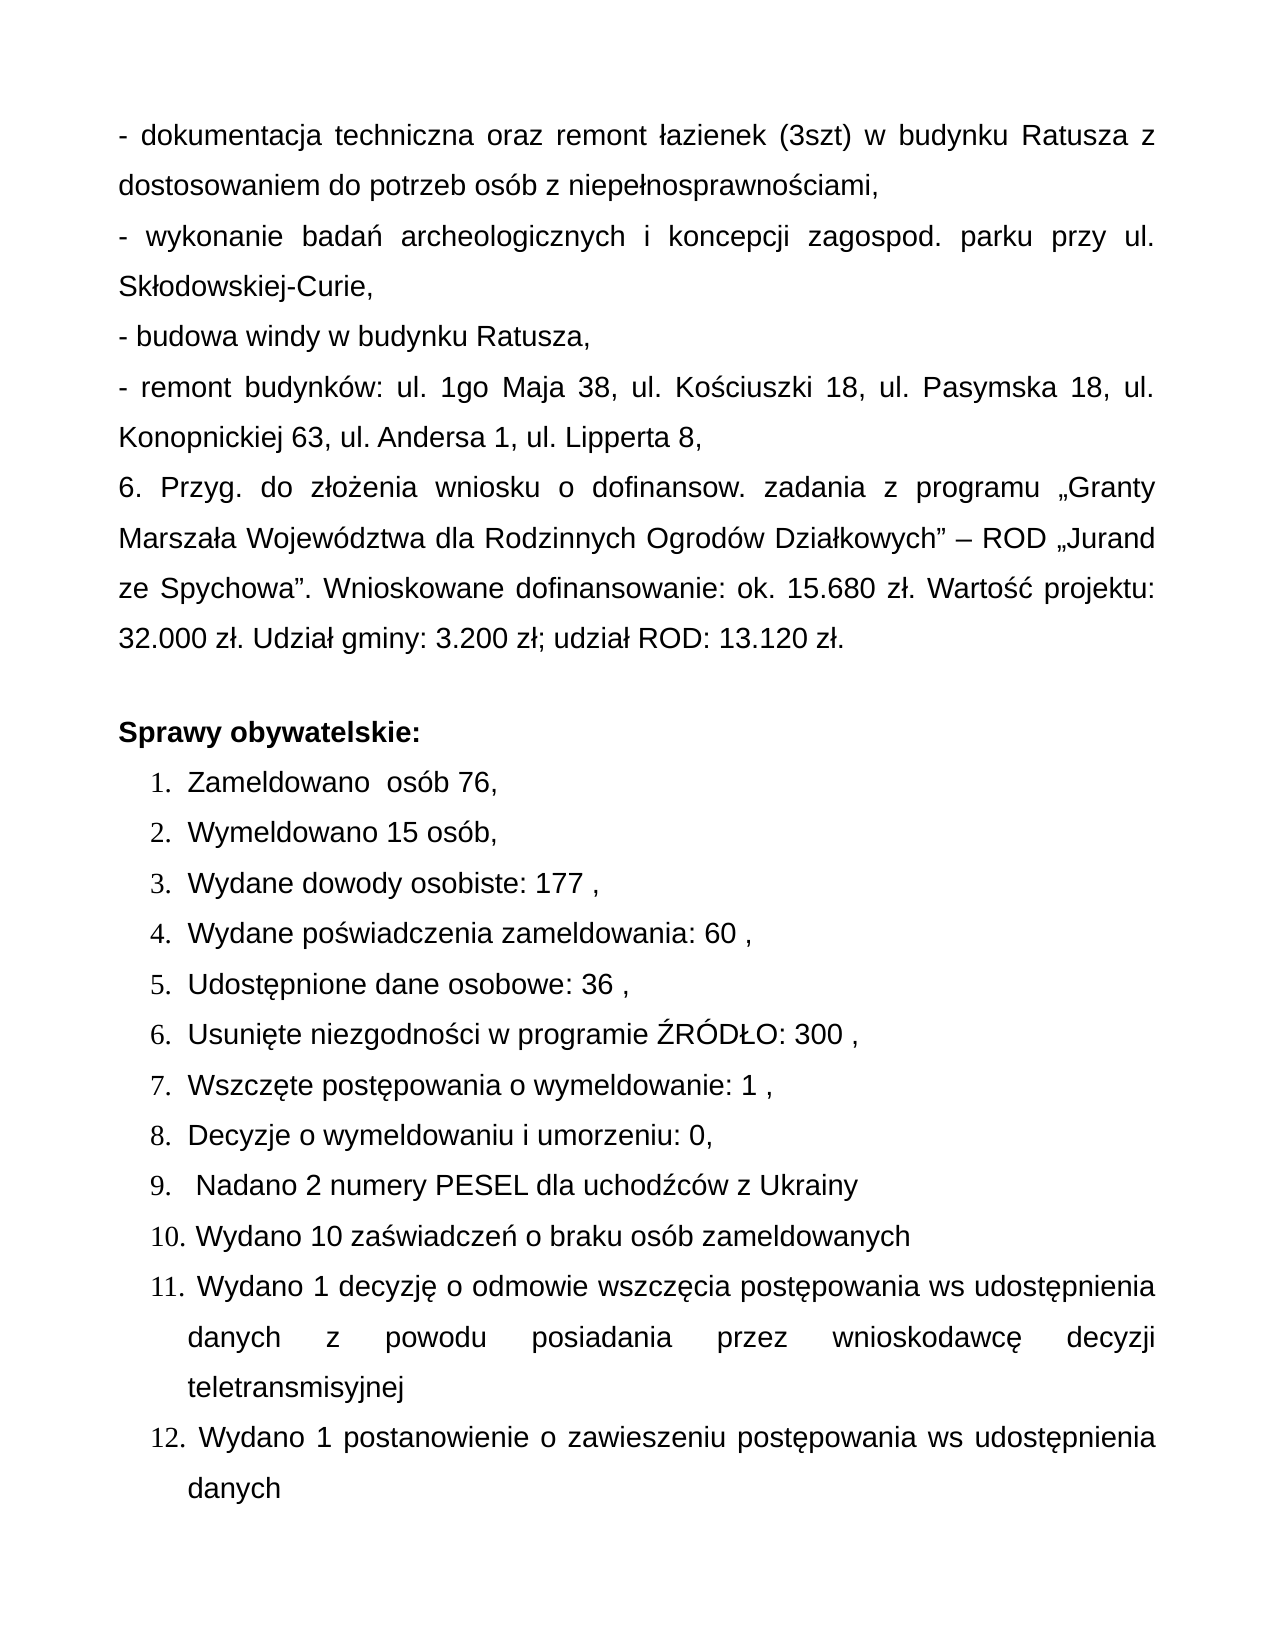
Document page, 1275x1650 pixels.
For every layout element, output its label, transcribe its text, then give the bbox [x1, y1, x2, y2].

text Sprawy obywatelskie: [118, 715, 1157, 748]
text 6. Przyg. do złożenia wniosku o dofinansow. zadania z programu „Granty Marszała Województwa dla Rodzinnych Ogrodów Działkowych” – ROD „Jurand ze Spychowa”. Wnioskowane dofinansowanie: ok. 15.680 zł. Wartość projektu: 32.000 zł. Udział gminy: 3.200 zł; udział ROD: 13.120 zł. [118, 470, 1157, 655]
list Usunięte niezgodności w programie ŹRÓDŁO: 300 , [150, 1017, 1157, 1051]
text - remont budynków: ul. 1go Maja 38, ul. Kościuszki 18, ul. Pasymska 18, ul. Konopnickiej 63, ul. Andersa 1, ul. Lipperta 8, [118, 370, 1157, 453]
list Zameldowano osób 76, [150, 765, 1157, 799]
list Wydano 1 postanowienie o zawieszeniu postępowania ws udostępnienia danych [150, 1420, 1157, 1504]
list Wydane dowody osobiste: 177 , [150, 866, 1157, 899]
list Decyzje o wymeldowaniu i umorzeniu: 0, [150, 1118, 1157, 1152]
list Wydane poświadczenia zameldowania: 60 , [150, 916, 1157, 950]
list Wydano 10 zaświadczeń o braku osób zameldowanych [150, 1219, 1157, 1252]
list Wydano 1 decyzję o odmowie wszczęcia postępowania ws udostępnienia danych z powodu posiadania przez wnioskodawcę decyzji teletransmisyjnej [150, 1269, 1157, 1403]
list Wymeldowano 15 osób, [150, 815, 1157, 849]
list Wszczęte postępowania o wymeldowanie: 1 , [150, 1067, 1157, 1101]
text - dokumentacja techniczna oraz remont łazienek (3szt) w budynku Ratusza z dostosowaniem do potrzeb osób z niepełnosprawnościami, [118, 118, 1157, 202]
list Nadano 2 numery PESEL dla uchodźców z Ukrainy [150, 1168, 1157, 1202]
list Udostępnione dane osobowe: 36 , [150, 967, 1157, 1000]
text - wykonanie badań archeologicznych i koncepcji zagospod. parku przy ul. Skłodowskiej-Curie, [118, 219, 1157, 303]
text - budowa windy w budynku Ratusza, [118, 319, 1157, 353]
